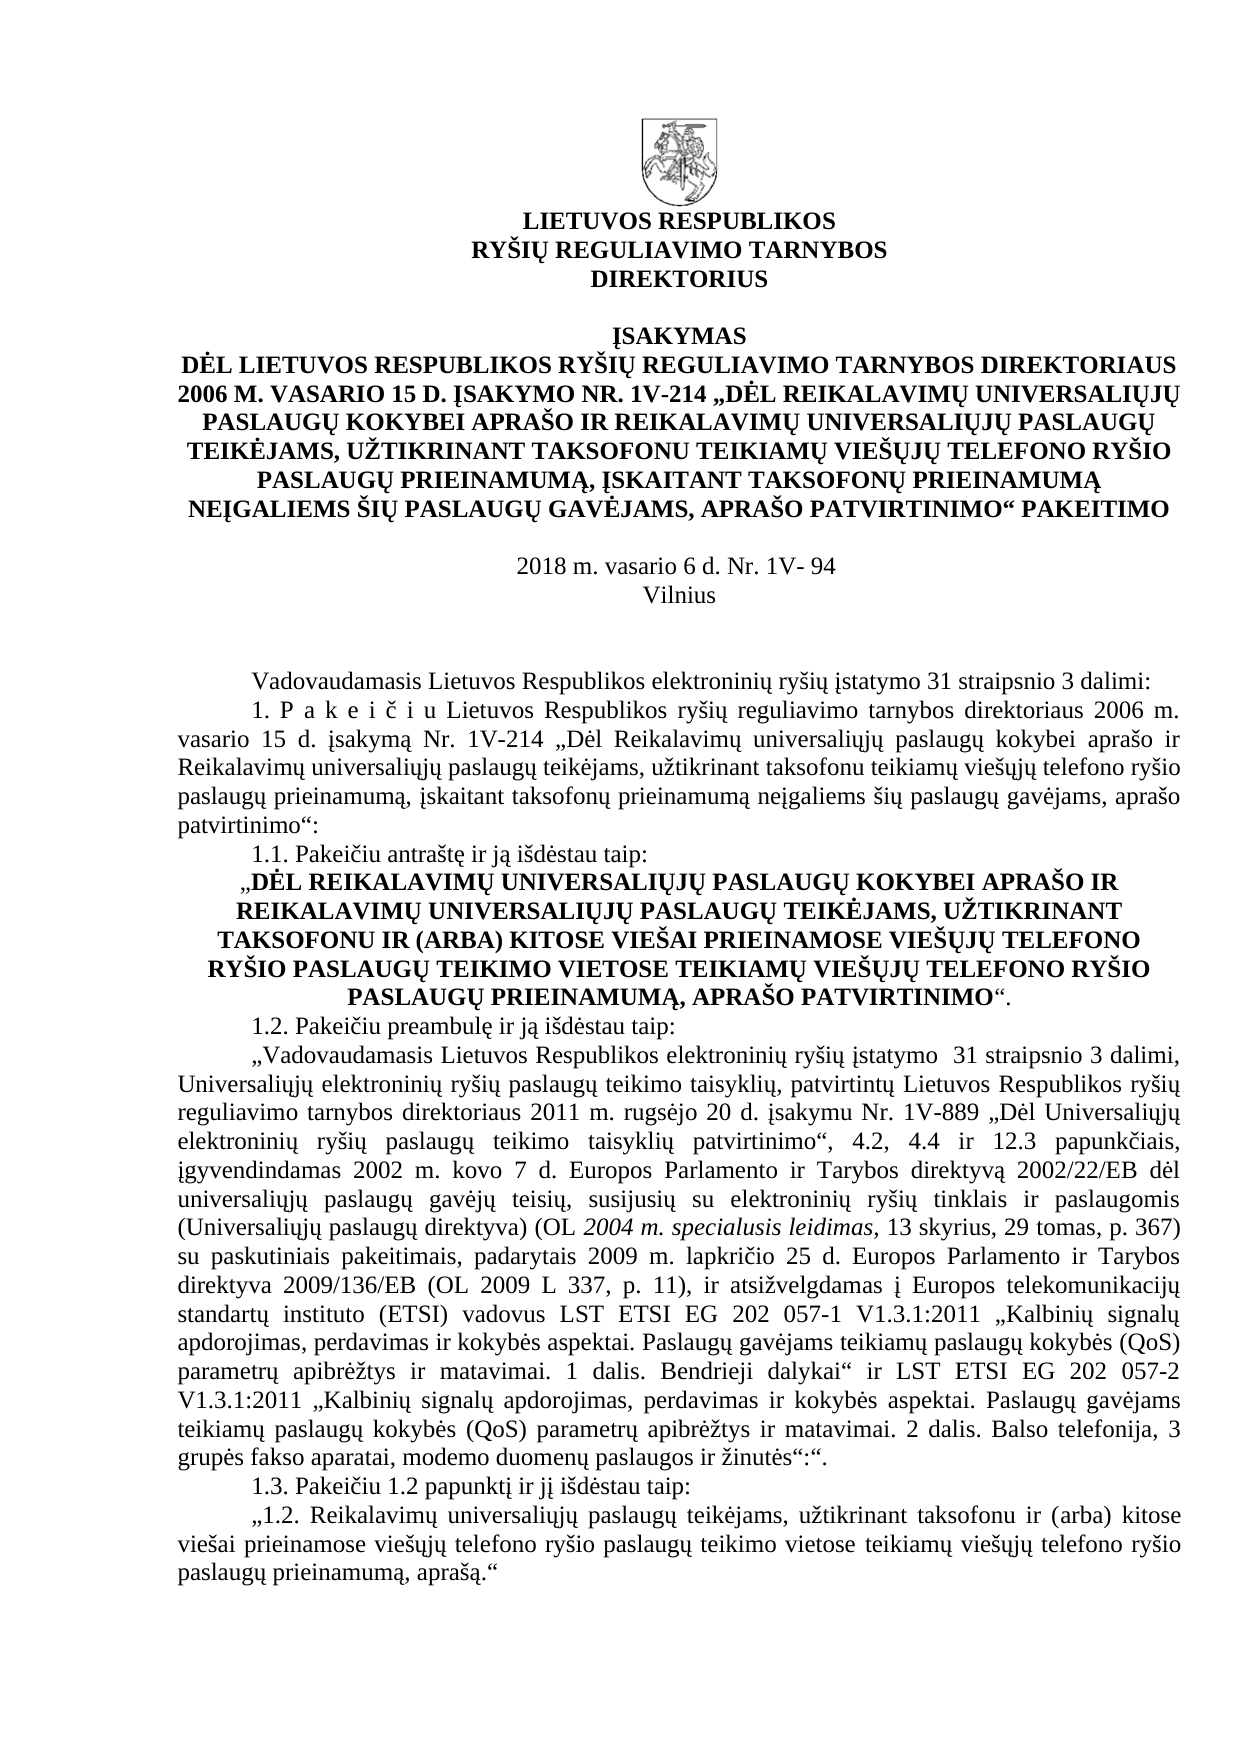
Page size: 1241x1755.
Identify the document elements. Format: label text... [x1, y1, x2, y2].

text „Vadovaudamasis Lietuvos Respublikos elektroninių ryšių įstatymo 31 straipsnio 3 dalimi, Universaliųjų elektroninių ryšių paslaugų teikimo taisyklių, patvirtintų Lietuvos Respublikos ryšių reguliavimo tarnybos direktoriaus 2011 m. rugsėjo 20 d. įsakymu Nr. 1V-889 „Dėl Universaliųjų elektroninių ryšių paslaugų teikimo taisyklių patvirtinimo“, 4.2, 4.4 ir 12.3 papunkčiais, įgyvendindamas 2002 m. kovo 7 d. Europos Parlamento ir Tarybos direktyvą 2002/22/EB dėl universaliųjų paslaugų gavėjų teisių, susijusių su elektroninių ryšių tinklais ir paslaugomis (Universaliųjų paslaugų direktyva) (OL 2004 m. specialusis leidimas, 13 skyrius, 29 tomas, p. 367) su paskutiniais pakeitimais, padarytais 2009 m. lapkričio 25 d. Europos Parlamento ir Tarybos direktyva 2009/136/EB (OL 2009 L 337, p. 11), ir atsižvelgdamas į Europos telekomunikacijų standartų instituto (ETSI) vadovus LST ETSI EG 202 057-1 V1.3.1:2011 „Kalbinių signalų apdorojimas, perdavimas ir kokybės aspektai. Paslaugų gavėjams teikiamų paslaugų kokybės (QoS) parametrų apibrėžtys ir matavimai. 1 dalis. Bendrieji dalykai“ ir LST ETSI EG 202 057-2 V1.3.1:2011 „Kalbinių signalų apdorojimas, perdavimas ir kokybės aspektai. Paslaugų gavėjams teikiamų paslaugų kokybės (QoS) parametrų apibrėžtys ir matavimai. 2 dalis. Balso telefonija, 3 grupės fakso aparatai, modemo duomenų paslaugos ir žinutės“:“. [177, 1040, 1181, 1471]
text ĮSAKYMAS [177, 321, 1181, 350]
text 2018 m. vasario 6 d. Nr. 1V- 94 [177, 551, 1181, 580]
text Vilnius [177, 580, 1181, 609]
text Vadovaudamasis Lietuvos Respublikos elektroninių ryšių įstatymo 31 straipsnio 3 dalimi: [177, 666, 1181, 695]
text 1.3. Pakeičiu 1.2 papunktį ir jį išdėstau taip: [177, 1471, 1181, 1500]
text 1.1. Pakeičiu antraštę ir ją išdėstau taip: [177, 839, 1181, 867]
text DIREKTORIUS [177, 264, 1181, 292]
text RYŠIŲ REGULIAVIMO TARNYBOS [177, 235, 1181, 264]
text DĖL LIETUVOS RESPUBLIKOS RYŠIŲ REGULIAVIMO TARNYBOS DIREKTORIAUS 2006 M. VASARIO 15 D. ĮSAKYMO NR. 1V-214 „DĖL REIKALAVIMŲ UNIVERSALIŲJŲ PASLAUGŲ KOKYBEI APRAŠO IR REIKALAVIMŲ UNIVERSALIŲJŲ PASLAUGŲ TEIKĖJAMS, UŽTIKRINANT TAKSOFONU TEIKIAMŲ VIEŠŲJŲ TELEFONO RYŠIO PASLAUGŲ PRIEINAMUMĄ, ĮSKAITANT TAKSOFONŲ PRIEINAMUMĄ NEĮGALIEMS ŠIŲ PASLAUGŲ GAVĖJAMS, APRAŠO PATVIRTINIMO“ PAKEITIMO [177, 350, 1181, 522]
text LIETUVOS RESPUBLIKOS [177, 206, 1181, 235]
text „Dėl Reikalavimų universaliųjų paslaugų kokybei aprašo ir Reikalavimų universaliųjų paslaugų teikėjams, užtikrinant taksofonu IR (arba) kitose viešai prieinamose viešųjų telefono ryšio paslaugų teikimo vietose teikiamų viešųjų telefono ryšio paslaugų prieinamumą, aprašo patvirtinimo“. [177, 867, 1181, 1011]
text 1. P a k e i č i u Lietuvos Respublikos ryšių reguliavimo tarnybos direktoriaus 2006 m. vasario 15 d. įsakymą Nr. 1V-214 „Dėl Reikalavimų universaliųjų paslaugų kokybei aprašo ir Reikalavimų universaliųjų paslaugų teikėjams, užtikrinant taksofonu teikiamų viešųjų telefono ryšio paslaugų prieinamumą, įskaitant taksofonų prieinamumą neįgaliems šių paslaugų gavėjams, aprašo patvirtinimo“: [177, 695, 1181, 839]
text 1.2. Pakeičiu preambulę ir ją išdėstau taip: [177, 1011, 1181, 1040]
text „1.2. Reikalavimų universaliųjų paslaugų teikėjams, užtikrinant taksofonu ir (arba) kitose viešai prieinamose viešųjų telefono ryšio paslaugų teikimo vietose teikiamų viešųjų telefono ryšio paslaugų prieinamumą, aprašą.“ [177, 1500, 1181, 1586]
